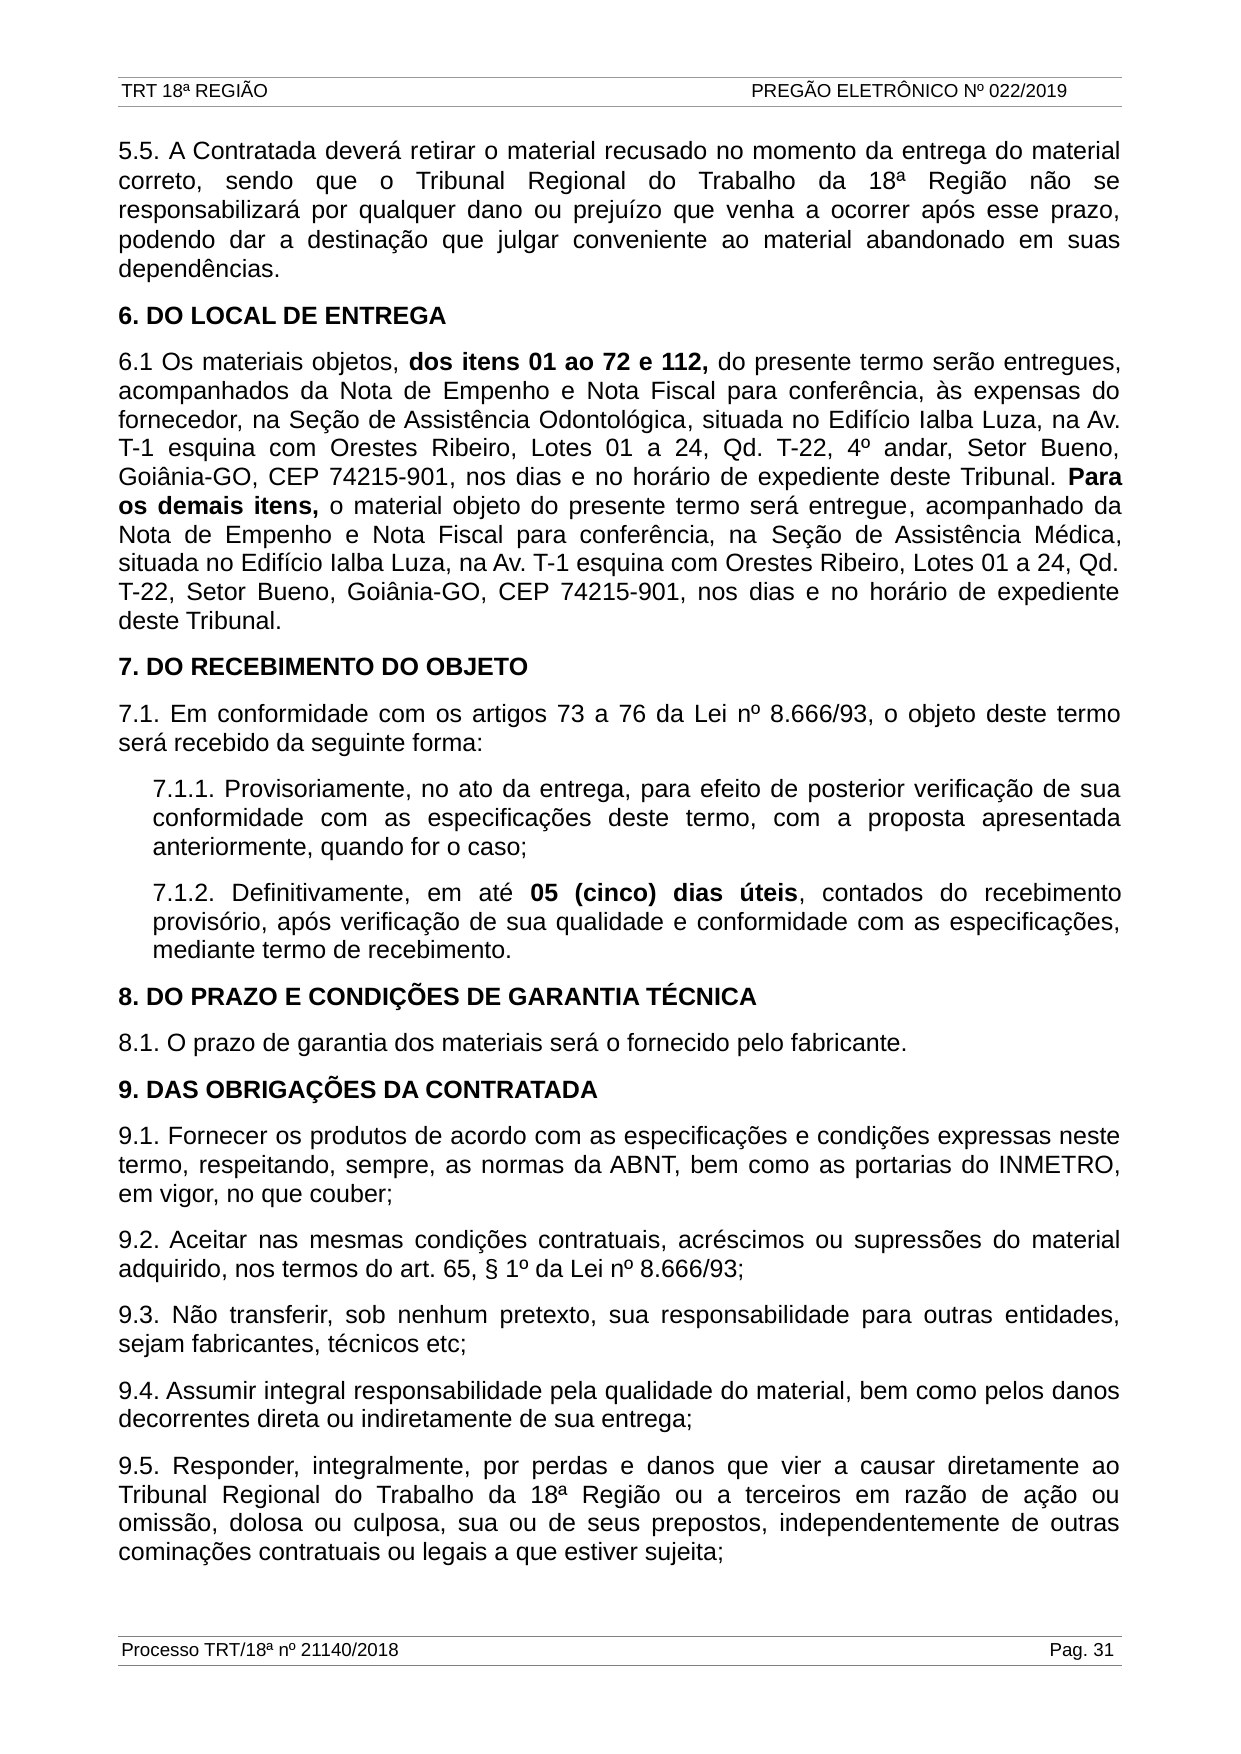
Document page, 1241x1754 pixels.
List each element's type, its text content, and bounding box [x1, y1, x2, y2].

text 9.2. Aceitar nas mesmas condições contratuais, acréscimos ou supressões do material adquirido, nos termos do art. 65, § 1º da Lei nº 8.666/93; [118, 1225, 1122, 1283]
text 9. DAS OBRIGAÇÕES DA CONTRATADA [118, 1075, 1122, 1103]
text 8.1. O prazo de garantia dos materiais será o fornecido pelo fabricante. [118, 1028, 1122, 1057]
text 7.1.2. Definitivamente, em até 05 (cinco) dias úteis, contados do recebimento provisório, após verificação de sua qualidade e conformidade com as especificações, mediante termo de recebimento. [152, 878, 1122, 964]
text 7. DO RECEBIMENTO DO OBJETO [118, 652, 1122, 681]
text 7.1. Em conformidade com os artigos 73 a 76 da Lei nº 8.666/93, o objeto deste termo será recebido da seguinte forma: [118, 699, 1122, 756]
text 9.3. Não transferir, sob nenhum pretexto, sua responsabilidade para outras entidades, sejam fabricantes, técnicos etc; [118, 1300, 1122, 1358]
text 9.4. Assumir integral responsabilidade pela qualidade do material, bem como pelos danos decorrentes direta ou indiretamente de sua entrega; [118, 1376, 1122, 1433]
text 6. DO LOCAL DE ENTREGA [118, 301, 1122, 329]
text 5.5. A Contratada deverá retirar o material recusado no momento da entrega do material correto, sendo que o Tribunal Regional do Trabalho da 18ª Região não se responsabilizará por qualquer dano ou prejuízo que venha a ocorrer após esse prazo, podendo dar a destinação que julgar conveniente ao material abandonado em suas dependências. [118, 136, 1122, 283]
text 9.1. Fornecer os produtos de acordo com as especificações e condições expressas neste termo, respeitando, sempre, as normas da ABNT, bem como as portarias do INMETRO, em vigor, no que couber; [118, 1121, 1122, 1207]
text 7.1.1. Provisoriamente, no ato da entrega, para efeito de posterior verificação de sua conformidade com as especificações deste termo, com a proposta apresentada anteriormente, quando for o caso; [152, 774, 1122, 860]
text 6.1 Os materiais objetos, dos itens 01 ao 72 e 112, do presente termo serão entregues, acompanhados da Nota de Empenho e Nota Fiscal para conferência, às expensas do fornecedor, na Seção de Assistência Odontológica, situada no Edifício Ialba Luza, na Av. T-1 esquina com Orestes Ribeiro, Lotes 01 a 24, Qd. T-22, 4º andar, Setor Bueno, Goiânia-GO, CEP 74215-901, nos dias e no horário de expediente deste Tribunal. Para os demais itens, o material objeto do presente termo será entregue, acompanhado da Nota de Empenho e Nota Fiscal para conferência, na Seção de Assistência Médica, situada no Edifício Ialba Luza, na Av. T-1 esquina com Orestes Ribeiro, Lotes 01 a 24, Qd. T-22, Setor Bueno, Goiânia-GO, CEP 74215-901, nos dias e no horário de expediente deste Tribunal. [118, 347, 1122, 634]
text 9.5. Responder, integralmente, por perdas e danos que vier a causar diretamente ao Tribunal Regional do Trabalho da 18ª Região ou a terceiros em razão de ação ou omissão, dolosa ou culposa, sua ou de seus prepostos, independentemente de outras cominações contratuais ou legais a que estiver sujeita; [118, 1451, 1122, 1566]
text 8. DO PRAZO E CONDIÇÕES DE GARANTIA TÉCNICA [118, 982, 1122, 1011]
